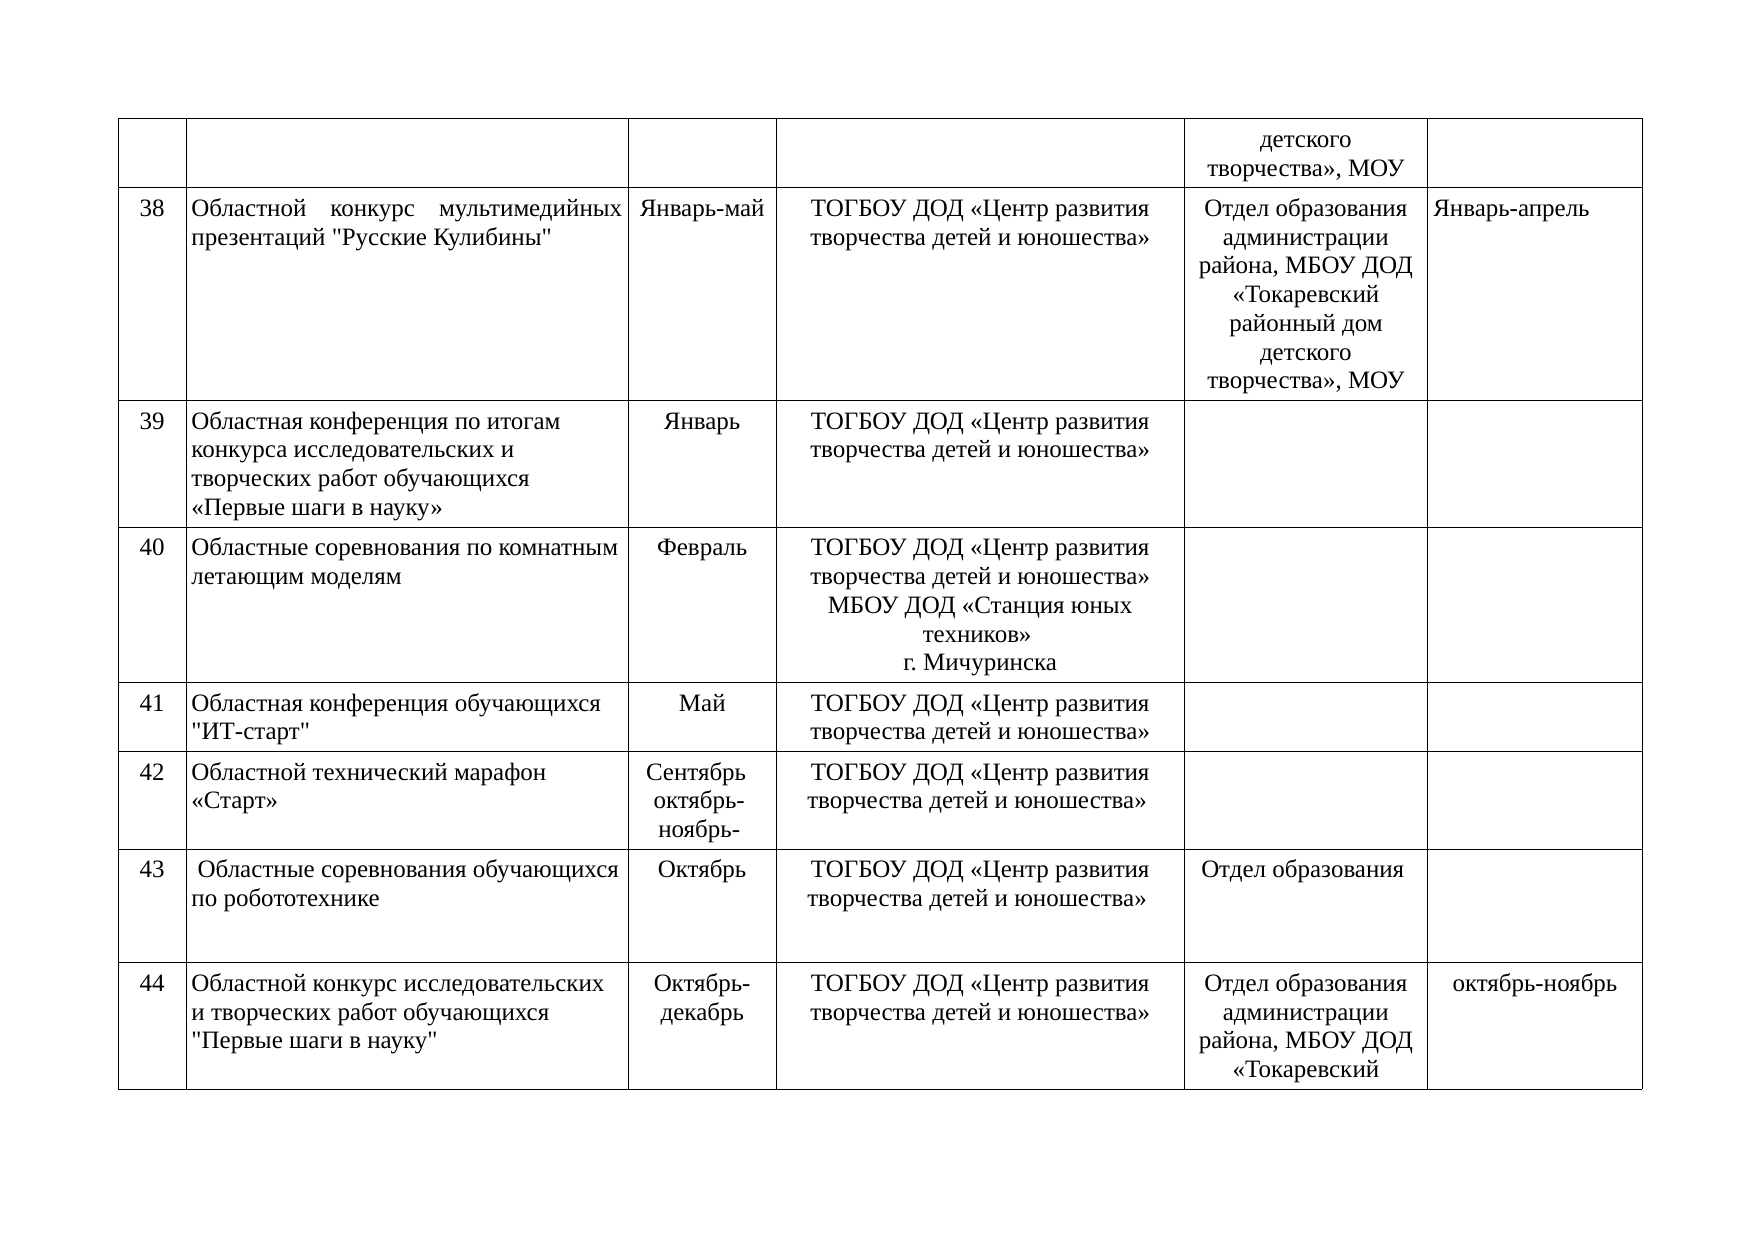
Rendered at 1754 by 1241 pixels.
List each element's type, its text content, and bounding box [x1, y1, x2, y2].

table_cell [187, 119, 628, 187]
table_cell октябрь-ноябрь [1428, 963, 1642, 1089]
table_cell 39 [119, 401, 186, 527]
table_cell Областные соревнования обучающихся по робототехнике [187, 850, 628, 962]
table_cell ТОГБОУ ДОД «Центр развития творчества детей и юношества» [777, 188, 1184, 400]
table_cell Областная конференция по итогам конкурса исследовательских и творческих работ обучающихся «Первые шаги в науку» [187, 401, 628, 527]
table_cell 40 [119, 528, 186, 682]
table_cell Областной технический марафон «Старт» [187, 752, 628, 849]
table_cell [1185, 528, 1427, 682]
table_cell Областной конкурс мультимедийных презентаций "Русские Кулибины" [187, 188, 628, 400]
table_cell Областная конференция обучающихся "ИТ-старт" [187, 683, 628, 751]
table_cell ТОГБОУ ДОД «Центр развития творчества детей и юношества» [777, 401, 1184, 527]
table_cell Февраль [629, 528, 776, 682]
table_cell ТОГБОУ ДОД «Центр развития творчества детей и юношества» МБОУ ДОД «Станция юных техников» г. Мичуринска [777, 528, 1184, 682]
table_cell Октябрь [629, 850, 776, 962]
table_cell [1185, 752, 1427, 849]
table_cell [1428, 850, 1642, 962]
table_cell Отдел образования [1185, 850, 1427, 962]
table_cell [1428, 119, 1642, 187]
table_cell Октябрь-декабрь [629, 963, 776, 1089]
table_cell 38 [119, 188, 186, 400]
table_cell Областные соревнования по комнатным летающим моделям [187, 528, 628, 682]
table_cell Сентябрь октябрь- ноябрь- [629, 752, 776, 849]
table_cell 42 [119, 752, 186, 849]
table_cell 44 [119, 963, 186, 1089]
table_cell ТОГБОУ ДОД «Центр развития творчества детей и юношества» [777, 963, 1184, 1089]
table_cell Январь [629, 401, 776, 527]
table_cell ТОГБОУ ДОД «Центр развития творчества детей и юношества» [777, 850, 1184, 962]
table_cell Январь-май [629, 188, 776, 400]
table_cell Январь-апрель [1428, 188, 1642, 400]
table_cell Май [629, 683, 776, 751]
table_cell ТОГБОУ ДОД «Центр развития творчества детей и юношества» [777, 683, 1184, 751]
table_cell 43 [119, 850, 186, 962]
table_cell [629, 119, 776, 187]
table_cell [1428, 752, 1642, 849]
table_cell Отдел образования администрации района, МБОУ ДОД «Токаревский [1185, 963, 1427, 1089]
table_cell [1428, 683, 1642, 751]
table_cell [1185, 401, 1427, 527]
table_cell [119, 119, 186, 187]
table_cell [777, 119, 1184, 187]
table_cell [1428, 401, 1642, 527]
table_cell [1428, 528, 1642, 682]
table_cell ТОГБОУ ДОД «Центр развития творчества детей и юношества» [777, 752, 1184, 849]
table_cell 41 [119, 683, 186, 751]
table_cell детского творчества», МОУ [1185, 119, 1427, 187]
table_cell Отдел образования администрации района, МБОУ ДОД «Токаревский районный дом детского творчества», МОУ [1185, 188, 1427, 400]
table_cell Областной конкурс исследовательских и творческих работ обучающихся "Первые шаги в науку" [187, 963, 628, 1089]
table_cell [1185, 683, 1427, 751]
